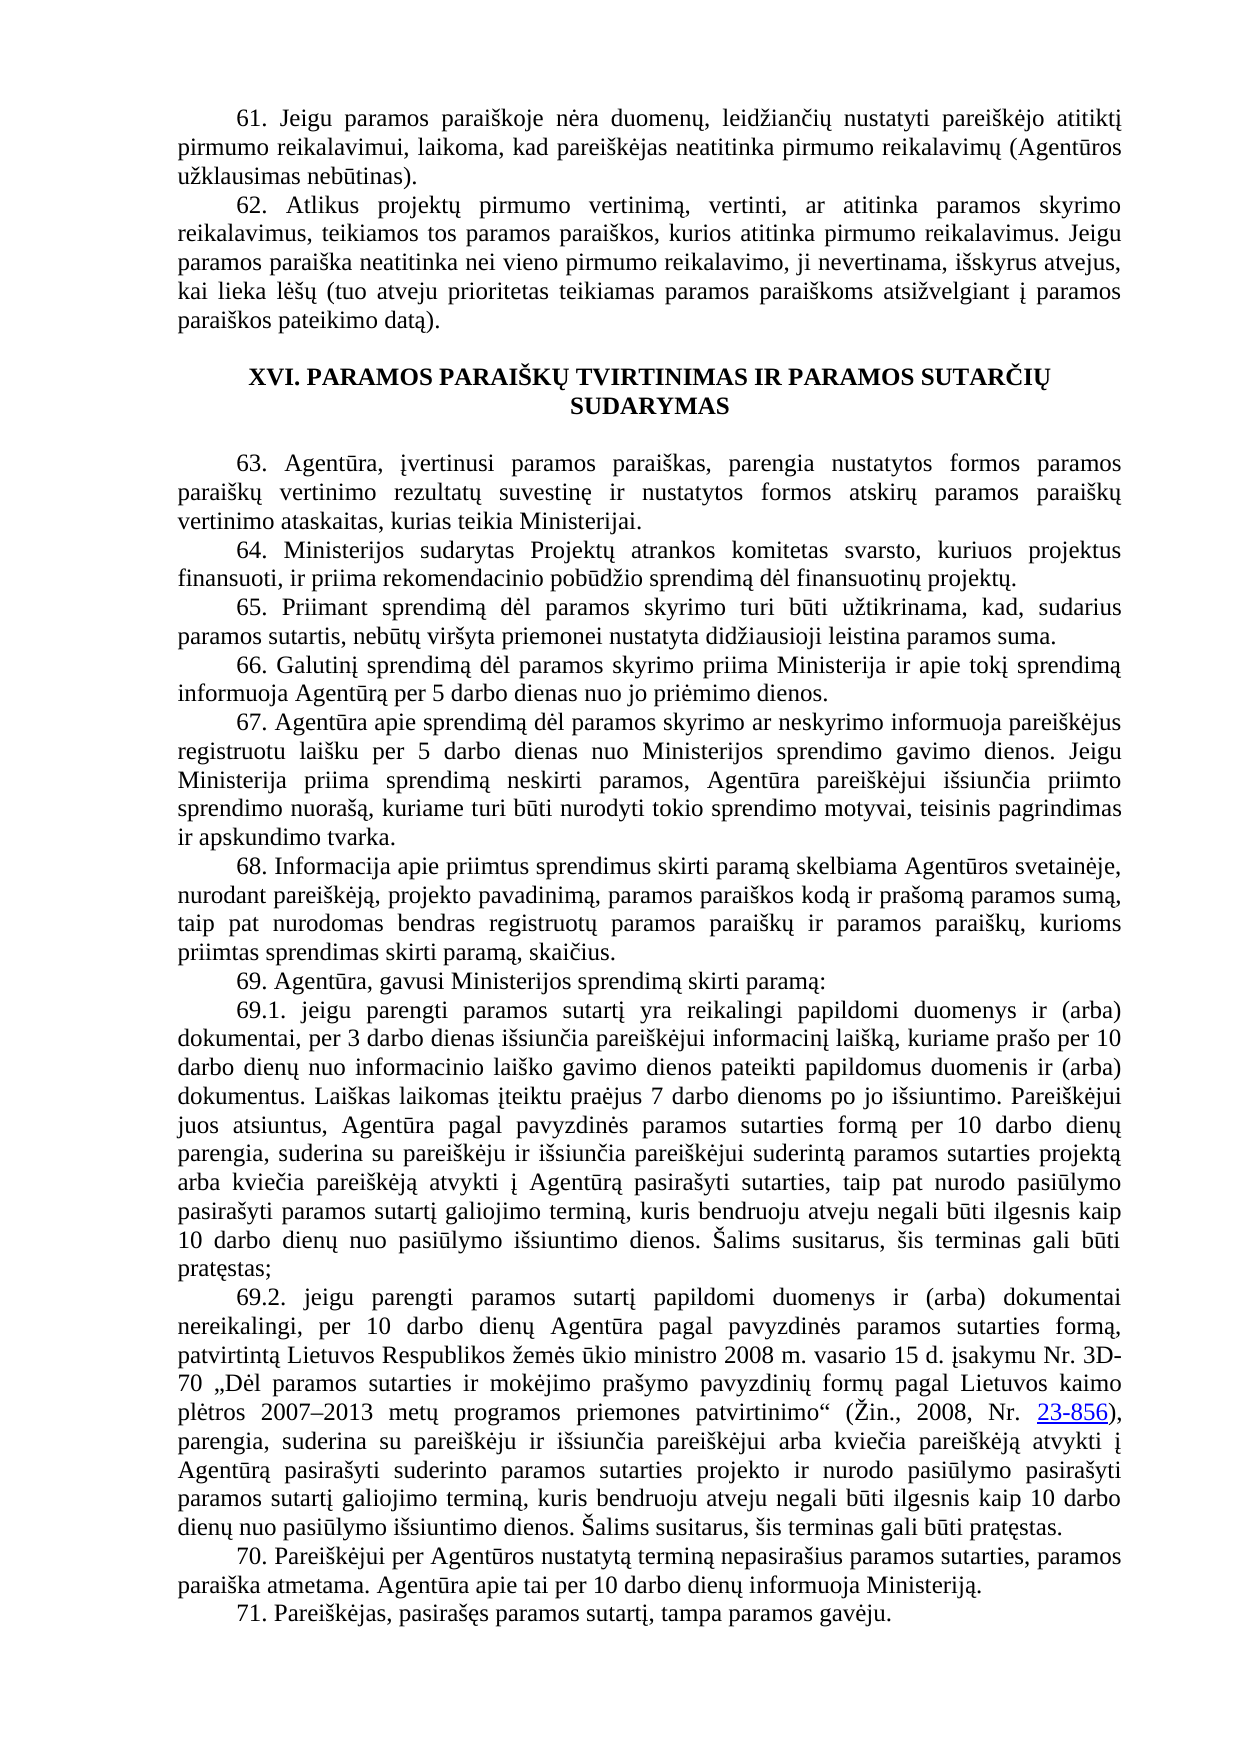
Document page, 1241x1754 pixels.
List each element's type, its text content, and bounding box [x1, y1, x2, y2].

text 61. Jeigu paramos paraiškoje nėra duomenų, leidžiančių nustatyti pareiškėjo atitiktį pirmumo reikalavimui, laikoma, kad pareiškėjas neatitinka pirmumo reikalavimų (Agentūros užklausimas nebūtinas). [177, 103, 1122, 190]
text 67. Agentūra apie sprendimą dėl paramos skyrimo ar neskyrimo informuoja pareiškėjus registruotu laišku per 5 darbo dienas nuo Ministerijos sprendimo gavimo dienos. Jeigu Ministerija priima sprendimą neskirti paramos, Agentūra pareiškėjui išsiunčia priimto sprendimo nuorašą, kuriame turi būti nurodyti tokio sprendimo motyvai, teisinis pagrindimas ir apskundimo tvarka. [177, 707, 1122, 851]
text 71. Pareiškėjas, pasirašęs paramos sutartį, tampa paramos gavėju. [177, 1598, 1122, 1627]
text 68. Informacija apie priimtus sprendimus skirti paramą skelbiama Agentūros svetainėje, nurodant pareiškėją, projekto pavadinimą, paramos paraiškos kodą ir prašomą paramos sumą, taip pat nurodomas bendras registruotų paramos paraiškų ir paramos paraiškų, kurioms priimtas sprendimas skirti paramą, skaičius. [177, 851, 1122, 966]
text 69.2. jeigu parengti paramos sutartį papildomi duomenys ir (arba) dokumentai nereikalingi, per 10 darbo dienų Agentūra pagal pavyzdinės paramos sutarties formą, patvirtintą Lietuvos Respublikos žemės ūkio ministro 2008 m. vasario 15 d. įsakymu Nr. 3D-70 „Dėl paramos sutarties ir mokėjimo prašymo pavyzdinių formų pagal Lietuvos kaimo plėtros 2007–2013 metų programos priemones patvirtinimo“ (Žin., 2008, Nr. 23-856), parengia, suderina su pareiškėju ir išsiunčia pareiškėjui arba kviečia pareiškėją atvykti į Agentūrą pasirašyti suderinto paramos sutarties projekto ir nurodo pasiūlymo pasirašyti paramos sutartį galiojimo terminą, kuris bendruoju atveju negali būti ilgesnis kaip 10 darbo dienų nuo pasiūlymo išsiuntimo dienos. Šalims susitarus, šis terminas gali būti pratęstas. [177, 1282, 1122, 1541]
text 62. Atlikus projektų pirmumo vertinimą, vertinti, ar atitinka paramos skyrimo reikalavimus, teikiamos tos paramos paraiškos, kurios atitinka pirmumo reikalavimus. Jeigu paramos paraiška neatitinka nei vieno pirmumo reikalavimo, ji nevertinama, išskyrus atvejus, kai lieka lėšų (tuo atveju prioritetas teikiamas paramos paraiškoms atsižvelgiant į paramos paraiškos pateikimo datą). [177, 190, 1122, 333]
text 69. Agentūra, gavusi Ministerijos sprendimą skirti paramą: [177, 966, 1122, 995]
text 69.1. jeigu parengti paramos sutartį yra reikalingi papildomi duomenys ir (arba) dokumentai, per 3 darbo dienas išsiunčia pareiškėjui informacinį laišką, kuriame prašo per 10 darbo dienų nuo informacinio laiško gavimo dienos pateikti papildomus duomenis ir (arba) dokumentus. Laiškas laikomas įteiktu praėjus 7 darbo dienoms po jo išsiuntimo. Pareiškėjui juos atsiuntus, Agentūra pagal pavyzdinės paramos sutarties formą per 10 darbo dienų parengia, suderina su pareiškėju ir išsiunčia pareiškėjui suderintą paramos sutarties projektą arba kviečia pareiškėją atvykti į Agentūrą pasirašyti sutarties, taip pat nurodo pasiūlymo pasirašyti paramos sutartį galiojimo terminą, kuris bendruoju atveju negali būti ilgesnis kaip 10 darbo dienų nuo pasiūlymo išsiuntimo dienos. Šalims susitarus, šis terminas gali būti pratęstas; [177, 995, 1122, 1282]
text 70. Pareiškėjui per Agentūros nustatytą terminą nepasirašius paramos sutarties, paramos paraiška atmetama. Agentūra apie tai per 10 darbo dienų informuoja Ministeriją. [177, 1541, 1122, 1598]
text XVI. PARAMOS PARAIŠKŲ TVIRTINIMAS IR PARAMOS SUTARČIŲ SUDARYMAS [177, 362, 1122, 420]
text 63. Agentūra, įvertinusi paramos paraiškas, parengia nustatytos formos paramos paraiškų vertinimo rezultatų suvestinę ir nustatytos formos atskirų paramos paraiškų vertinimo ataskaitas, kurias teikia Ministerijai. [177, 448, 1122, 535]
text 64. Ministerijos sudarytas Projektų atrankos komitetas svarsto, kuriuos projektus finansuoti, ir priima rekomendacinio pobūdžio sprendimą dėl finansuotinų projektų. [177, 535, 1122, 592]
text 66. Galutinį sprendimą dėl paramos skyrimo priima Ministerija ir apie tokį sprendimą informuoja Agentūrą per 5 darbo dienas nuo jo priėmimo dienos. [177, 650, 1122, 707]
text 65. Priimant sprendimą dėl paramos skyrimo turi būti užtikrinama, kad, sudarius paramos sutartis, nebūtų viršyta priemonei nustatyta didžiausioji leistina paramos suma. [177, 592, 1122, 650]
